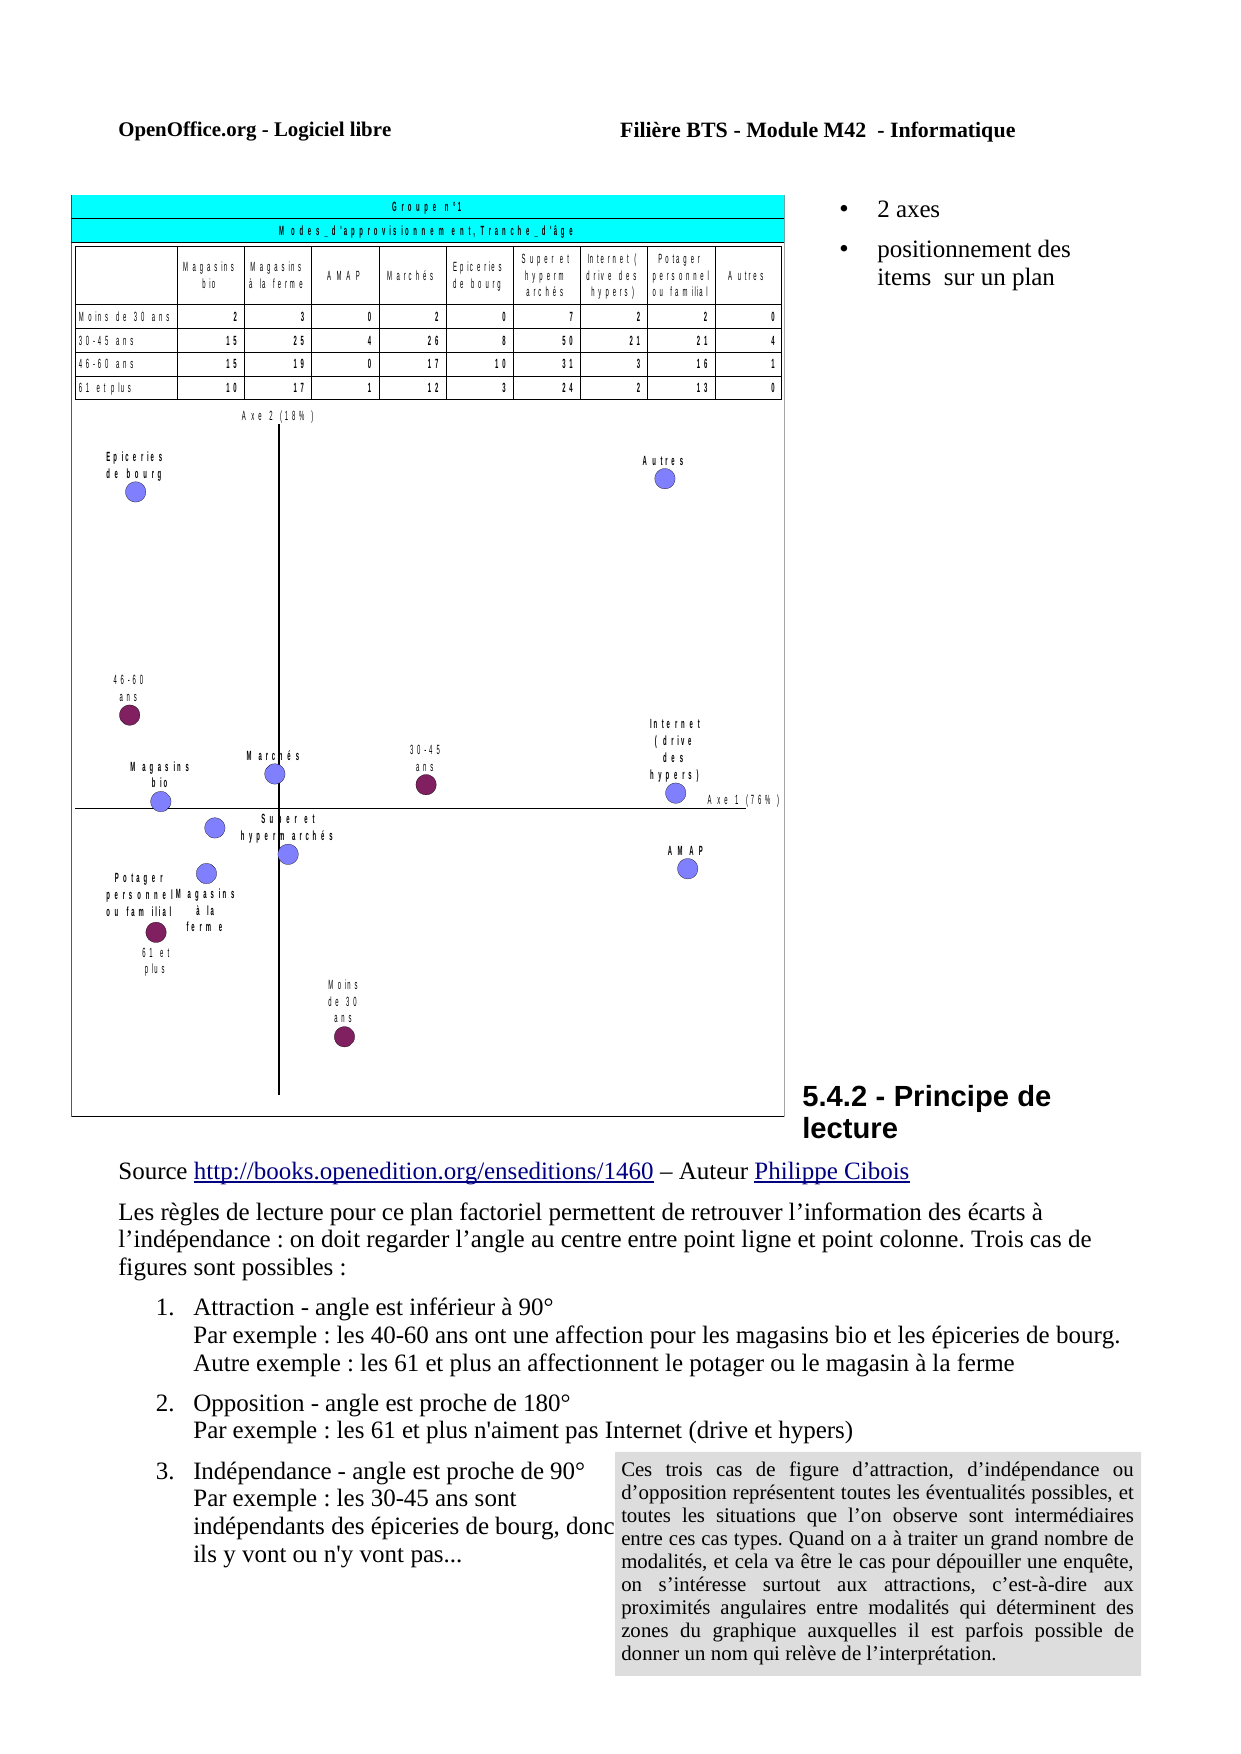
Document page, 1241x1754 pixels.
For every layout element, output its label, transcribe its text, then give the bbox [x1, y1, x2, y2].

list Indépendance - angle est proche de 90° Par exemple : les 30-45 ans sont indépendants des épiceries de bourg, donc ils y vont ou n'y vont pas... [156, 1457, 615, 1568]
list Opposition - angle est proche de 180° Par exemple : les 61 et plus n'aiment pas Internet (drive et hypers) [156, 1389, 1122, 1444]
list 2 axes [785, 195, 1122, 223]
subtitle Principe de lecture [118, 1079, 1122, 1145]
text Source http://books.openedition.org/enseditions/1460 – Auteur Philippe Cibois [118, 1157, 1122, 1185]
list Attraction - angle est inférieur à 90° Par exemple : les 40-60 ans ont une affection pour les magasins bio et les épiceries de bourg. Autre exemple : les 61 et plus an affectionnent le potager ou le magasin à la ferme [156, 1293, 1122, 1376]
list positionnement des items sur un plan [785, 235, 1122, 291]
text Les règles de lecture pour ce plan factoriel permettent de retrouver l’information des écarts à l’indépendance : on doit regarder l’angle au centre entre point ligne et point colonne. Trois cas de figures sont possibles : [118, 1198, 1122, 1281]
